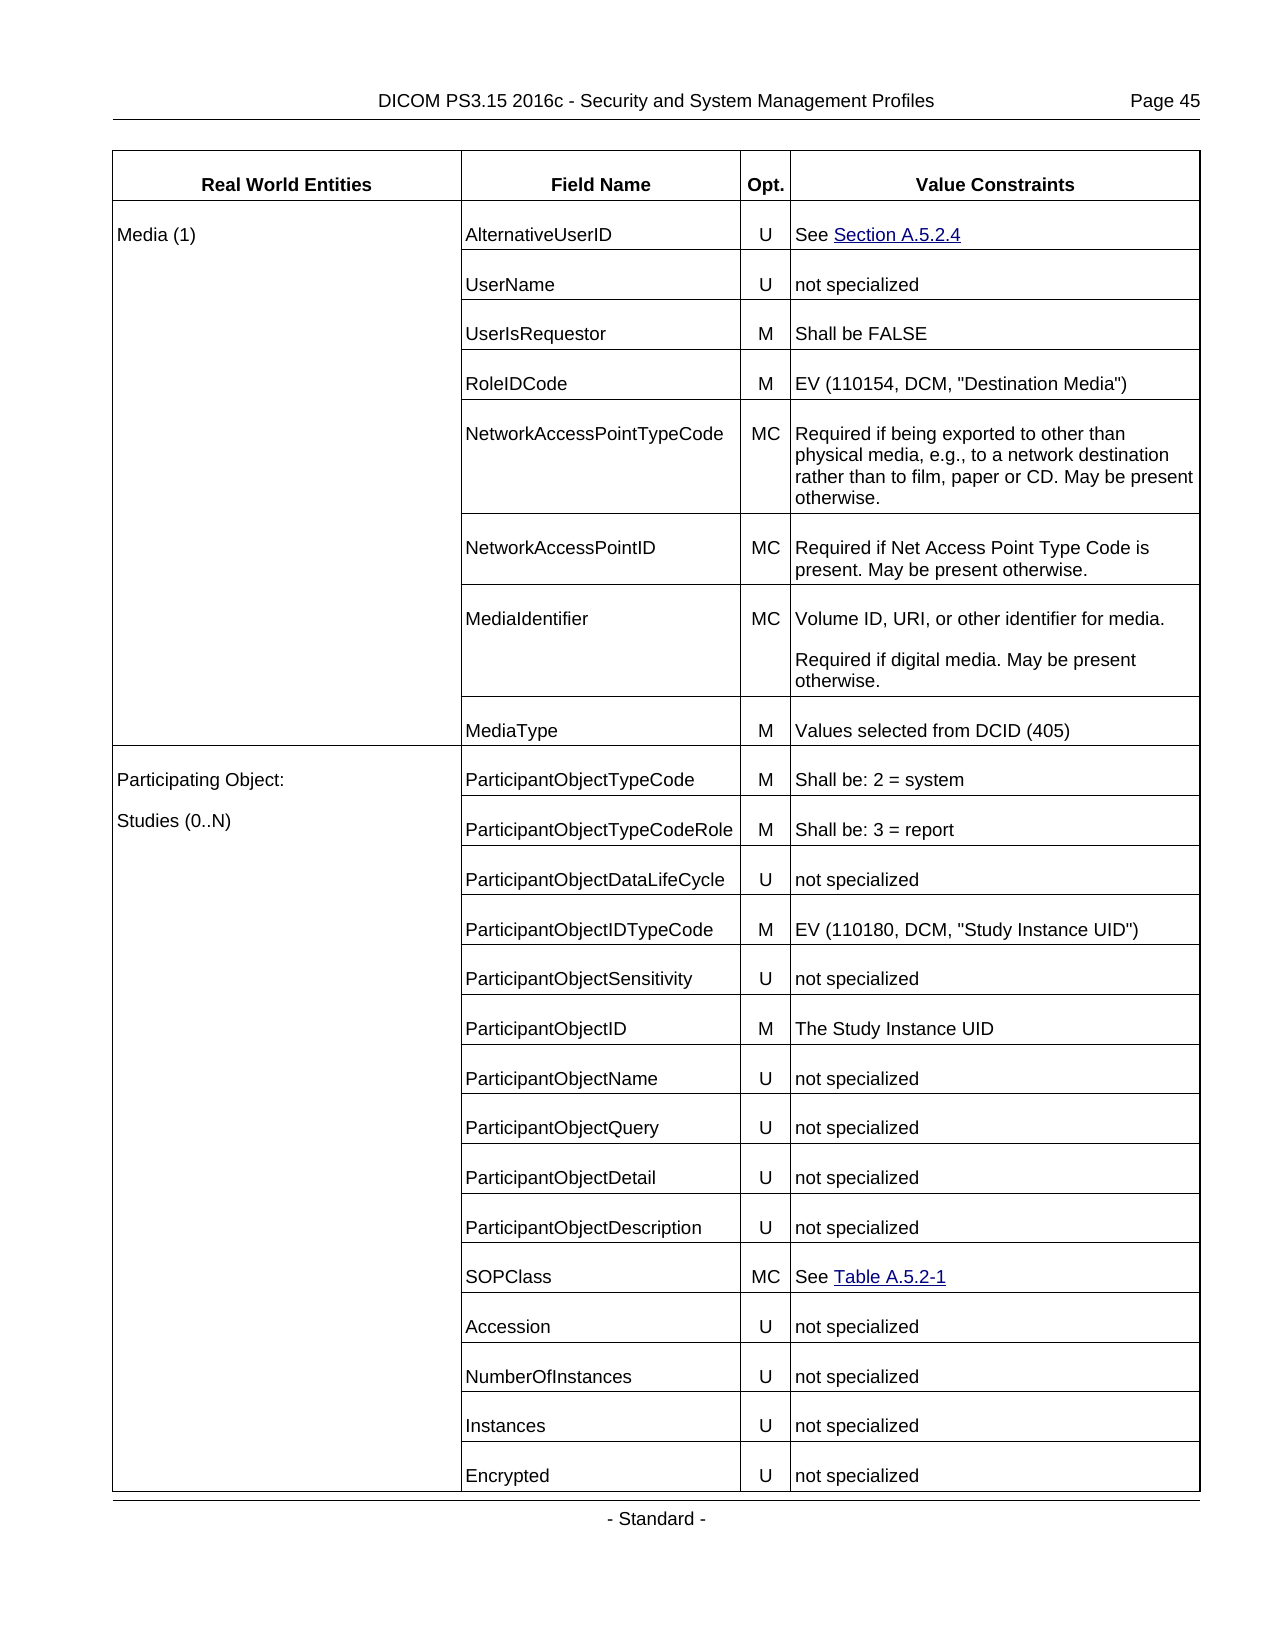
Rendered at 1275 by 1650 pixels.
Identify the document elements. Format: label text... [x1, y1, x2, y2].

table_cell RoleIDCode [462, 350, 740, 398]
table_header Field Name [462, 151, 740, 200]
table_cell ParticipantObjectQuery [462, 1094, 740, 1143]
table_cell MC [741, 1243, 790, 1292]
table_header Real World Entities [113, 151, 461, 200]
table_cell MC [741, 514, 790, 584]
table_cell U [741, 1144, 790, 1192]
table_cell M [741, 300, 790, 349]
table_cell not specialized [791, 250, 1199, 299]
table_cell not specialized [791, 1442, 1199, 1491]
table_cell MediaType [462, 697, 740, 745]
table_header Value Constraints [791, 151, 1199, 200]
table_cell not specialized [791, 1144, 1199, 1192]
table_cell AlternativeUserID [462, 201, 740, 249]
table_cell Media (1) [113, 201, 461, 745]
table_cell Shall be: 3 = report [791, 796, 1199, 845]
table_cell not specialized [791, 1094, 1199, 1143]
table_cell U [741, 1045, 790, 1093]
table_cell UserIsRequestor [462, 300, 740, 349]
table_cell Volume ID, URI, or other identifier for media. Required if digital media. May be present otherwise. [791, 585, 1199, 696]
table_cell ParticipantObjectTypeCodeRole [462, 796, 740, 845]
table_cell Accession [462, 1293, 740, 1342]
table_cell ParticipantObjectTypeCode [462, 746, 740, 795]
table_cell ParticipantObjectName [462, 1045, 740, 1093]
table_cell UserName [462, 250, 740, 299]
table_cell The Study Instance UID [791, 995, 1199, 1043]
table_cell M [741, 350, 790, 398]
table_cell not specialized [791, 1293, 1199, 1342]
table_cell Values selected from DCID (405) [791, 697, 1199, 745]
table_cell Shall be FALSE [791, 300, 1199, 349]
table_cell U [741, 1392, 790, 1441]
table_cell ParticipantObjectIDTypeCode [462, 895, 740, 944]
table_cell M [741, 895, 790, 944]
table_cell U [741, 250, 790, 299]
table_cell M [741, 697, 790, 745]
table_cell U [741, 1343, 790, 1391]
table_cell See Table A.5.2-1 [791, 1243, 1199, 1292]
table_cell Shall be: 2 = system [791, 746, 1199, 795]
table_cell EV (110180, DCM, "Study Instance UID") [791, 895, 1199, 944]
table_cell MC [741, 400, 790, 513]
table_cell NetworkAccessPointID [462, 514, 740, 584]
table_cell M [741, 746, 790, 795]
table_cell U [741, 1194, 790, 1242]
table_cell not specialized [791, 1045, 1199, 1093]
table_cell ParticipantObjectDataLifeCycle [462, 846, 740, 894]
table_cell NetworkAccessPointTypeCode [462, 400, 740, 513]
table_cell M [741, 796, 790, 845]
table_cell NumberOfInstances [462, 1343, 740, 1391]
table_cell U [741, 1442, 790, 1491]
table_cell Encrypted [462, 1442, 740, 1491]
table_header Opt. [741, 151, 790, 200]
table_cell ParticipantObjectID [462, 995, 740, 1043]
table_cell U [741, 1293, 790, 1342]
table_cell U [741, 945, 790, 994]
table_cell MC [741, 585, 790, 696]
table_cell not specialized [791, 846, 1199, 894]
table_cell Instances [462, 1392, 740, 1441]
table_cell U [741, 846, 790, 894]
table_cell U [741, 201, 790, 249]
table_cell Participating Object: Studies (0..N) [113, 746, 461, 1491]
table_cell MediaIdentifier [462, 585, 740, 696]
table_cell SOPClass [462, 1243, 740, 1292]
table_cell ParticipantObjectDetail [462, 1144, 740, 1192]
table_cell not specialized [791, 1392, 1199, 1441]
table_cell M [741, 995, 790, 1043]
table_cell not specialized [791, 1194, 1199, 1242]
table_cell U [741, 1094, 790, 1143]
table_cell Required if Net Access Point Type Code is present. May be present otherwise. [791, 514, 1199, 584]
table_cell not specialized [791, 945, 1199, 994]
table_cell ParticipantObjectDescription [462, 1194, 740, 1242]
table_cell Required if being exported to other than physical media, e.g., to a network destination rather than to film, paper or CD. May be present otherwise. [791, 400, 1199, 513]
table_cell ParticipantObjectSensitivity [462, 945, 740, 994]
table_cell See Section A.5.2.4 [791, 201, 1199, 249]
table_cell EV (110154, DCM, "Destination Media") [791, 350, 1199, 398]
table_cell not specialized [791, 1343, 1199, 1391]
